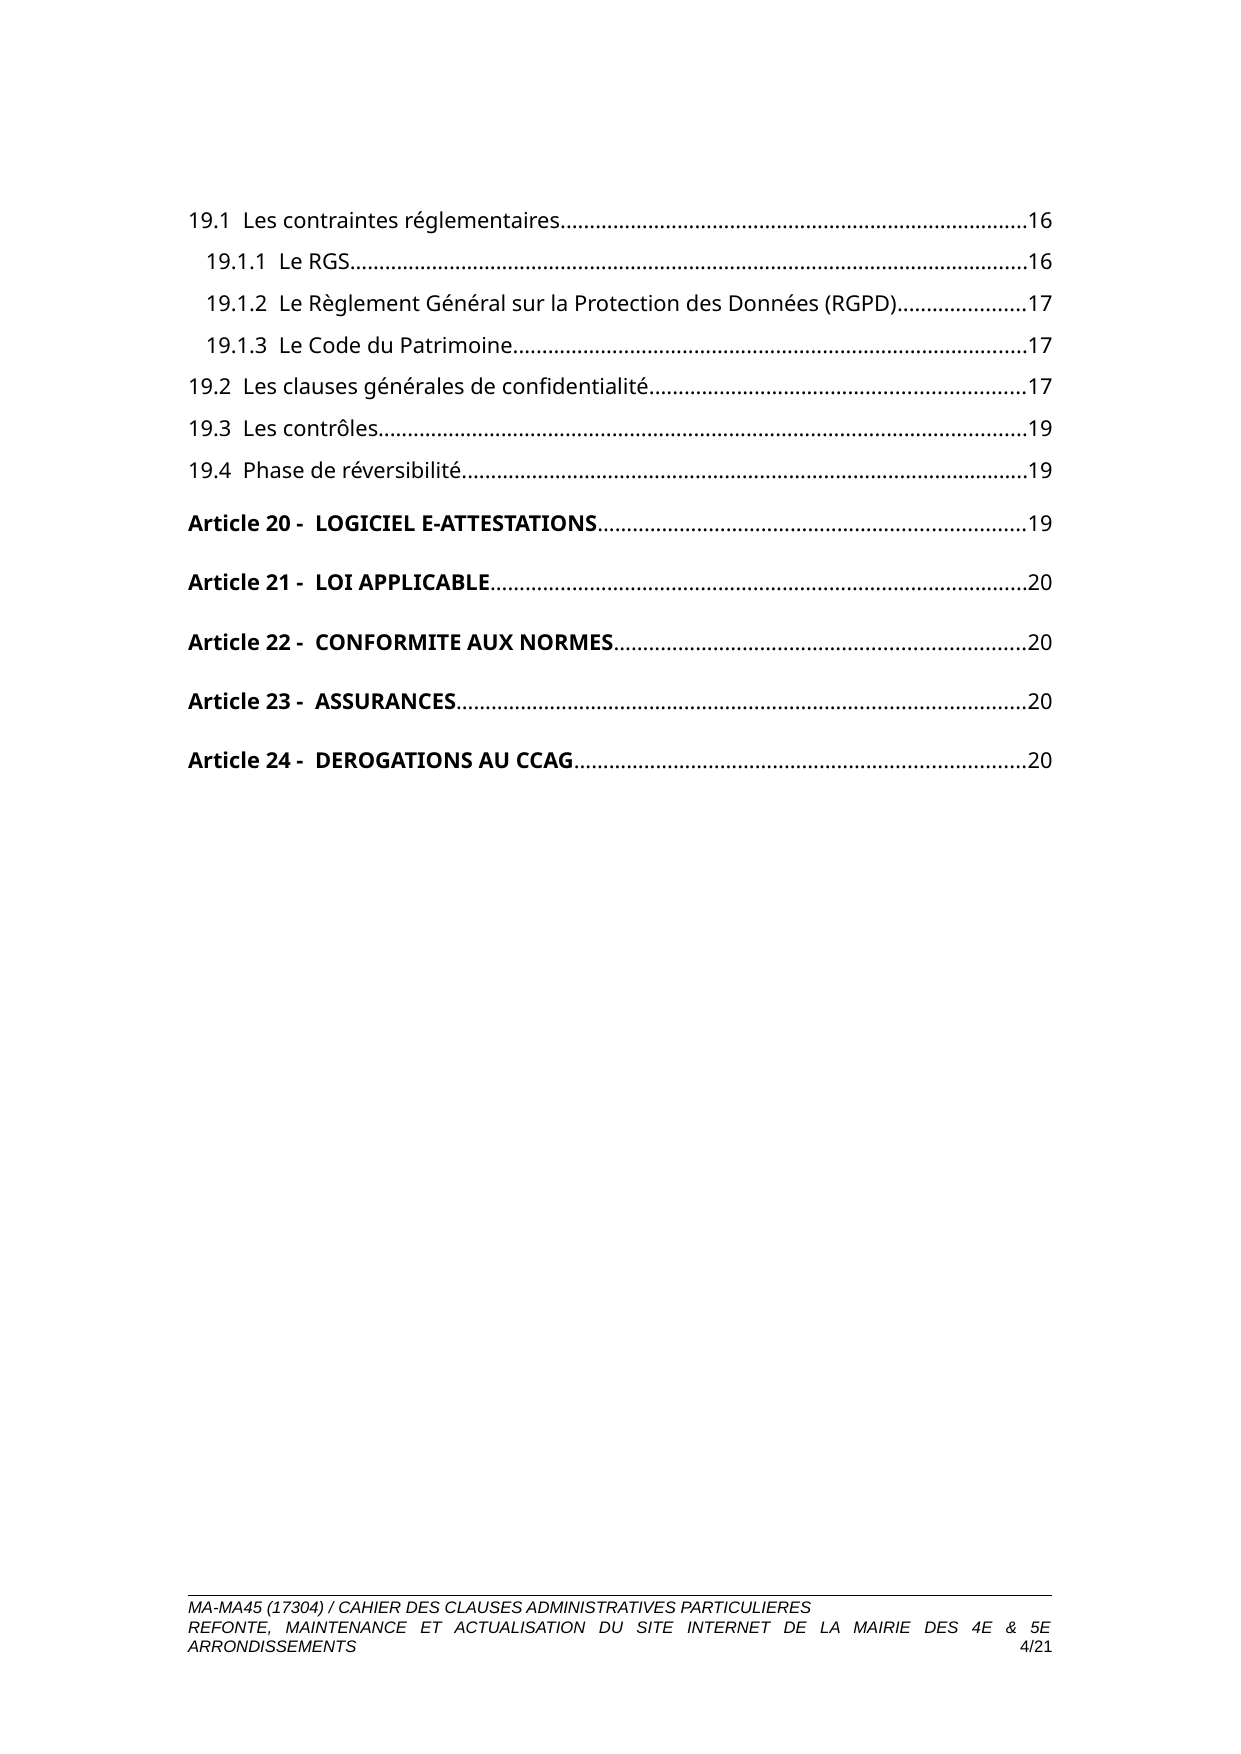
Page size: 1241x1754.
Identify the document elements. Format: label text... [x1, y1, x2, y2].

text 19.1 Les contraintes réglementaires 16 [188, 204, 1052, 234]
text 19.1.2 Le Règlement Général sur la Protection des Données (RGPD) 17 [206, 288, 1052, 318]
text Article 20 - LOGICIEL E-ATTESTATIONS 19 [188, 508, 1052, 538]
text Article 23 - ASSURANCES 20 [188, 686, 1052, 716]
text 19.2 Les clauses générales de confidentialité 17 [188, 371, 1052, 401]
text Article 24 - DEROGATIONS AU CCAG 20 [188, 745, 1052, 775]
text 19.4 Phase de réversibilité 19 [188, 454, 1052, 484]
text 19.3 Les contrôles 19 [188, 413, 1052, 443]
text Article 22 - CONFORMITE AUX NORMES 20 [188, 627, 1052, 656]
text 19.1.1 Le RGS 16 [206, 246, 1052, 276]
text 19.1.3 Le Code du Patrimoine 17 [206, 329, 1052, 359]
text Article 21 - LOI APPLICABLE 20 [188, 567, 1052, 597]
